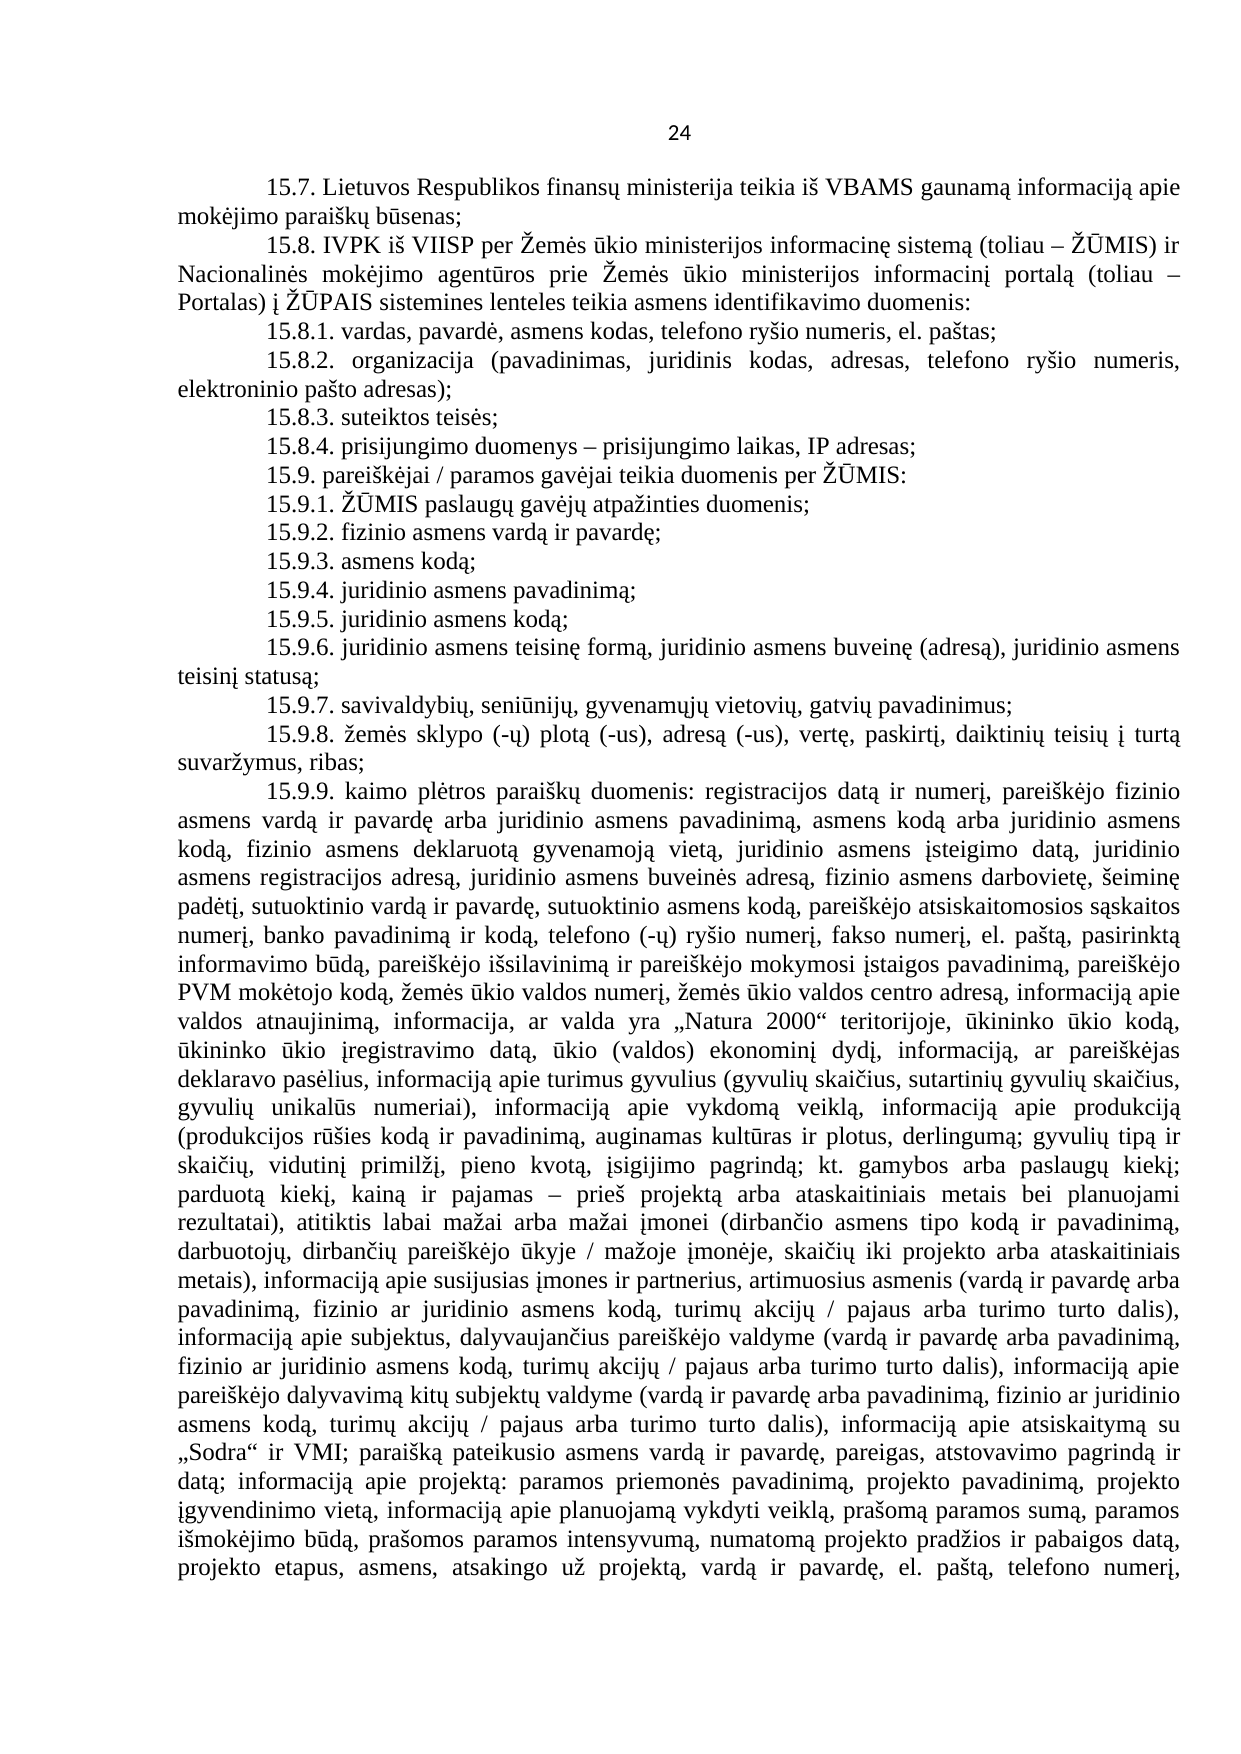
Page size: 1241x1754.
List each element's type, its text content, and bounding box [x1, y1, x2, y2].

text 15.8.2. organizacija (pavadinimas, juridinis kodas, adresas, telefono ryšio numeris, elektroninio pašto adresas); [177, 345, 1181, 402]
text 15.9.5. juridinio asmens kodą; [177, 604, 1181, 632]
text 15.9.3. asmens kodą; [177, 546, 1181, 575]
text 15.8. IVPK iš VIISP per Žemės ūkio ministerijos informacinę sistemą (toliau – ŽŪMIS) ir Nacionalinės mokėjimo agentūros prie Žemės ūkio ministerijos informacinį portalą (toliau – Portalas) į ŽŪPAIS sistemines lenteles teikia asmens identifikavimo duomenis: [177, 230, 1181, 316]
text 15.8.4. prisijungimo duomenys – prisijungimo laikas, IP adresas; [177, 431, 1181, 460]
text 15.9.1. ŽŪMIS paslaugų gavėjų atpažinties duomenis; [177, 489, 1181, 517]
text 15.7. Lietuvos Respublikos finansų ministerija teikia iš VBAMS gaunamą informaciją apie mokėjimo paraiškų būsenas; [177, 172, 1181, 230]
text 15.9.9. kaimo plėtros paraiškų duomenis: registracijos datą ir numerį, pareiškėjo fizinio asmens vardą ir pavardę arba juridinio asmens pavadinimą, asmens kodą arba juridinio asmens kodą, fizinio asmens deklaruotą gyvenamoją vietą, juridinio asmens įsteigimo datą, juridinio asmens registracijos adresą, juridinio asmens buveinės adresą, fizinio asmens darbovietę, šeiminę padėtį, sutuoktinio vardą ir pavardę, sutuoktinio asmens kodą, pareiškėjo atsiskaitomosios sąskaitos numerį, banko pavadinimą ir kodą, telefono (-ų) ryšio numerį, fakso numerį, el. paštą, pasirinktą informavimo būdą, pareiškėjo išsilavinimą ir pareiškėjo mokymosi įstaigos pavadinimą, pareiškėjo PVM mokėtojo kodą, žemės ūkio valdos numerį, žemės ūkio valdos centro adresą, informaciją apie valdos atnaujinimą, informacija, ar valda yra „Natura 2000“ teritorijoje, ūkininko ūkio kodą, ūkininko ūkio įregistravimo datą, ūkio (valdos) ekonominį dydį, informaciją, ar pareiškėjas deklaravo pasėlius, informaciją apie turimus gyvulius (gyvulių skaičius, sutartinių gyvulių skaičius, gyvulių unikalūs numeriai), informaciją apie vykdomą veiklą, informaciją apie produkciją (produkcijos rūšies kodą ir pavadinimą, auginamas kultūras ir plotus, derlingumą; gyvulių tipą ir skaičių, vidutinį primilžį, pieno kvotą, įsigijimo pagrindą; kt. gamybos arba paslaugų kiekį; parduotą kiekį, kainą ir pajamas – prieš projektą arba ataskaitiniais metais bei planuojami rezultatai), atitiktis labai mažai arba mažai įmonei (dirbančio asmens tipo kodą ir pavadinimą, darbuotojų, dirbančių pareiškėjo ūkyje / mažoje įmonėje, skaičių iki projekto arba ataskaitiniais metais), informaciją apie susijusias įmones ir partnerius, artimuosius asmenis (vardą ir pavardę arba pavadinimą, fizinio ar juridinio asmens kodą, turimų akcijų / pajaus arba turimo turto dalis), informaciją apie subjektus, dalyvaujančius pareiškėjo valdyme (vardą ir pavardę arba pavadinimą, fizinio ar juridinio asmens kodą, turimų akcijų / pajaus arba turimo turto dalis), informaciją apie pareiškėjo dalyvavimą kitų subjektų valdyme (vardą ir pavardę arba pavadinimą, fizinio ar juridinio asmens kodą, turimų akcijų / pajaus arba turimo turto dalis), informaciją apie atsiskaitymą su „Sodra“ ir VMI; paraišką pateikusio asmens vardą ir pavardę, pareigas, atstovavimo pagrindą ir datą; informaciją apie projektą: paramos priemonės pavadinimą, projekto pavadinimą, projekto įgyvendinimo vietą, informaciją apie planuojamą vykdyti veiklą, prašomą paramos sumą, paramos išmokėjimo būdą, prašomos paramos intensyvumą, numatomą projekto pradžios ir pabaigos datą, projekto etapus, asmens, atsakingo už projektą, vardą ir pavardę, el. paštą, telefono numerį, [177, 776, 1181, 1581]
text 15.9.2. fizinio asmens vardą ir pavardę; [177, 517, 1181, 546]
text 15.9.7. savivaldybių, seniūnijų, gyvenamųjų vietovių, gatvių pavadinimus; [177, 690, 1181, 719]
text 15.9.6. juridinio asmens teisinę formą, juridinio asmens buveinę (adresą), juridinio asmens teisinį statusą; [177, 632, 1181, 690]
text 15.8.3. suteiktos teisės; [177, 402, 1181, 431]
text 15.8.1. vardas, pavardė, asmens kodas, telefono ryšio numeris, el. paštas; [177, 316, 1181, 345]
text 15.9. pareiškėjai / paramos gavėjai teikia duomenis per ŽŪMIS: [177, 460, 1181, 489]
text 15.9.4. juridinio asmens pavadinimą; [177, 575, 1181, 604]
text 15.9.8. žemės sklypo (-ų) plotą (-us), adresą (-us), vertę, paskirtį, daiktinių teisių į turtą suvaržymus, ribas; [177, 719, 1181, 776]
